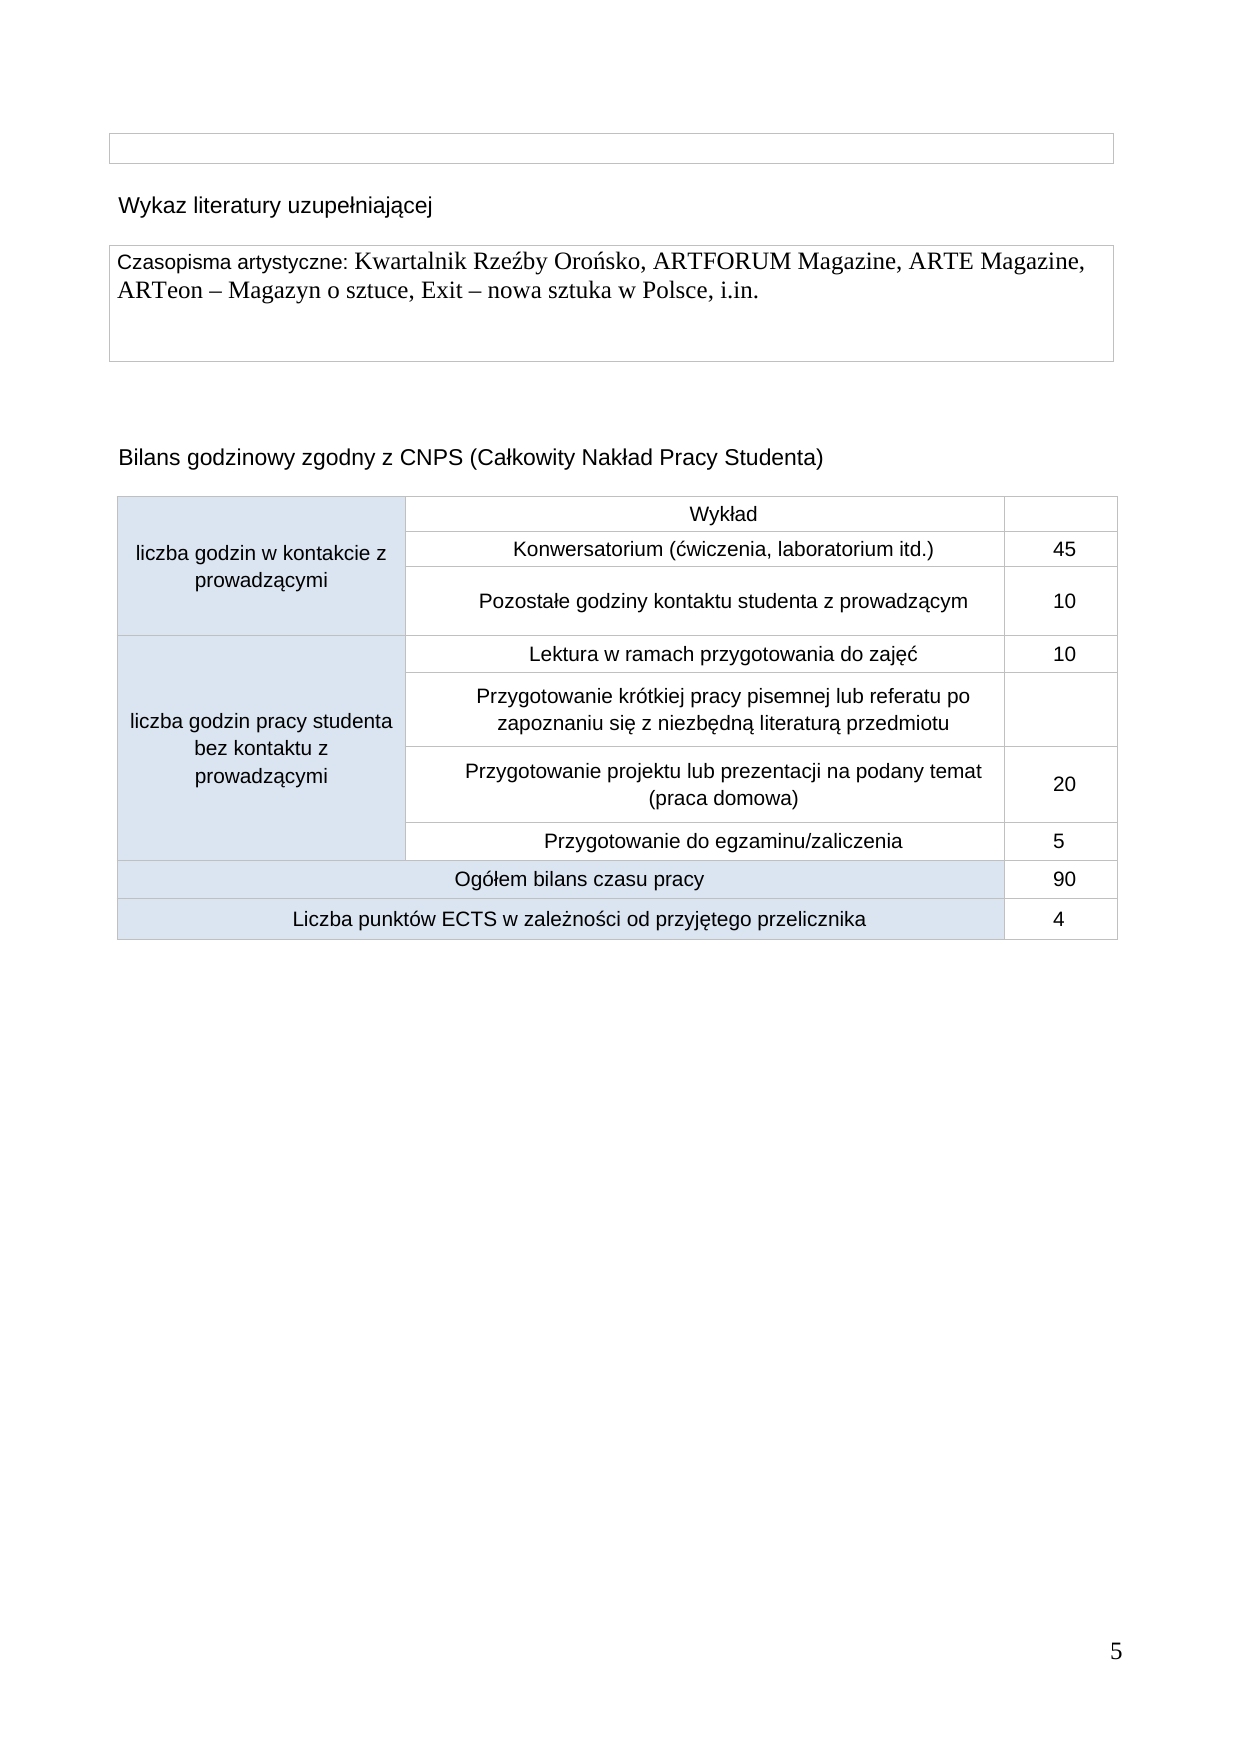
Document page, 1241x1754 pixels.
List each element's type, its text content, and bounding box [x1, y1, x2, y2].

table_cell 20 [1005, 747, 1117, 822]
table_cell Przygotowanie projektu lub prezentacji na podany temat (praca domowa) [406, 747, 1004, 822]
table_cell Pozostałe godziny kontaktu studenta z prowadzącym [406, 567, 1004, 635]
table_cell 10 [1005, 636, 1117, 672]
table_cell [1005, 673, 1117, 746]
text Wykaz literatury uzupełniającej [118, 192, 1122, 219]
table_cell Przygotowanie do egzaminu/zaliczenia [406, 823, 1004, 860]
table_cell Ogółem bilans czasu pracy [118, 861, 1004, 898]
table_cell 90 [1005, 861, 1117, 898]
table_header liczba godzin w kontakcie z prowadzącymi [118, 497, 405, 635]
table_cell 10 [1005, 567, 1117, 635]
table_header Wykład [406, 497, 1004, 531]
table_header Czasopisma artystyczne: Kwartalnik Rzeźby Orońsko, ARTFORUM Magazine, ARTE Magazine, ARTeon – Magazyn o sztuce, Exit – nowa sztuka w Polsce, i.in. [110, 246, 1113, 361]
table_header [1005, 497, 1117, 531]
table_cell liczba godzin pracy studenta bez kontaktu z prowadzącymi [118, 636, 405, 860]
text Bilans godzinowy zgodny z CNPS (Całkowity Nakład Pracy Studenta) [118, 443, 1122, 470]
table_cell 5 [1005, 823, 1117, 860]
table_cell 4 [1005, 899, 1117, 939]
table_header [110, 134, 1113, 163]
table_cell 45 [1005, 532, 1117, 566]
table_cell Lektura w ramach przygotowania do zajęć [406, 636, 1004, 672]
table_cell Przygotowanie krótkiej pracy pisemnej lub referatu po zapoznaniu się z niezbędną literaturą przedmiotu [406, 673, 1004, 746]
table_cell Liczba punktów ECTS w zależności od przyjętego przelicznika [118, 899, 1004, 939]
table_cell Konwersatorium (ćwiczenia, laboratorium itd.) [406, 532, 1004, 566]
